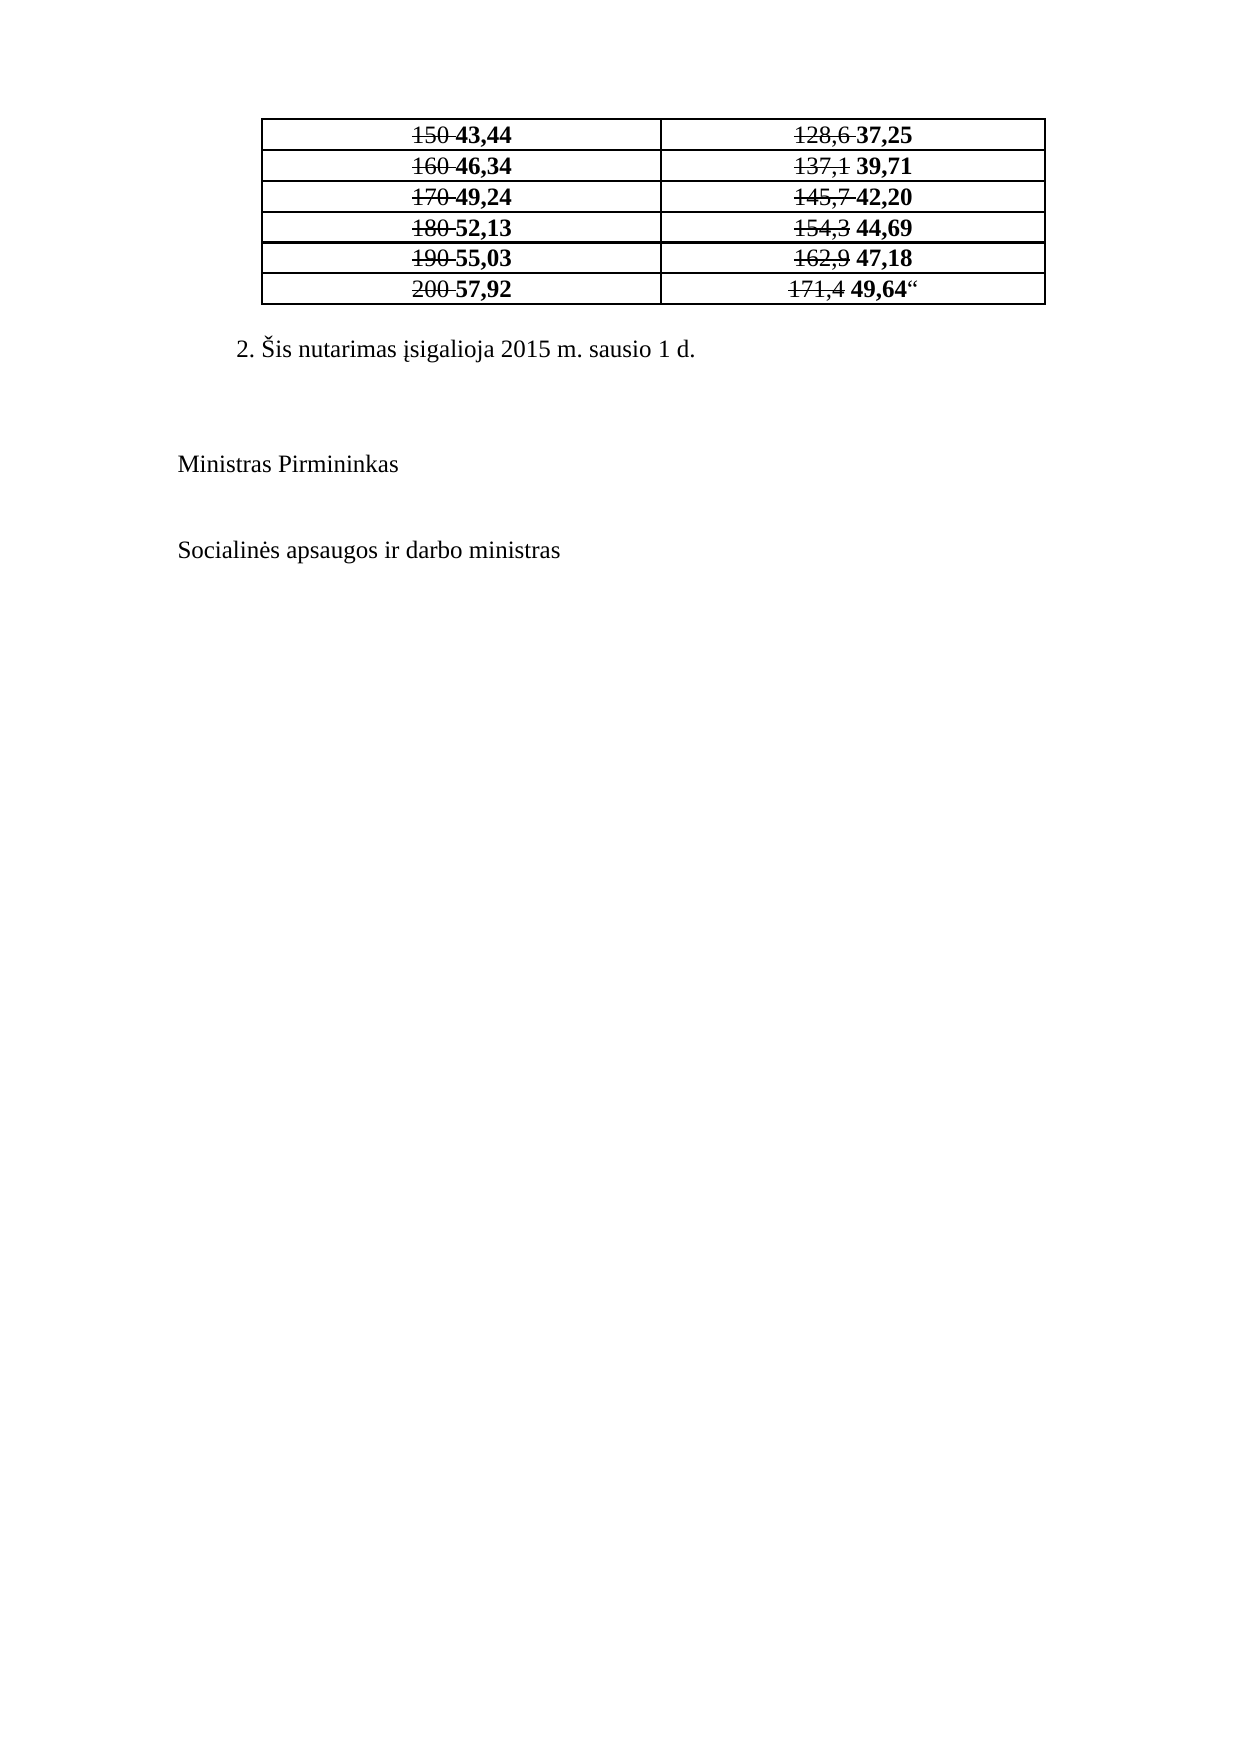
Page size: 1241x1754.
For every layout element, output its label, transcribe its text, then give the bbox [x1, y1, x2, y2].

text 2. Šis nutarimas įsigalioja 2015 m. sausio 1 d. [177, 334, 1181, 363]
table_cell 170 49,24 [263, 182, 660, 211]
table_cell 162,9 47,18 [662, 244, 1044, 272]
table_cell 180 52,13 [263, 213, 660, 241]
table_cell 150 43,44 [263, 120, 660, 149]
table_cell 128,6 37,25 [662, 120, 1044, 149]
table_cell 190 55,03 [263, 244, 660, 272]
table_cell 171,4 49,64“ [662, 274, 1044, 303]
text Socialinės apsaugos ir darbo ministras [177, 535, 1181, 564]
table_cell 154,3 44,69 [662, 213, 1044, 241]
table_cell 160 46,34 [263, 151, 660, 180]
table_cell 145,7 42,20 [662, 182, 1044, 211]
text Ministras Pirmininkas [177, 449, 1181, 478]
table_cell 200 57,92 [263, 274, 660, 303]
table_cell 137,1 39,71 [662, 151, 1044, 180]
